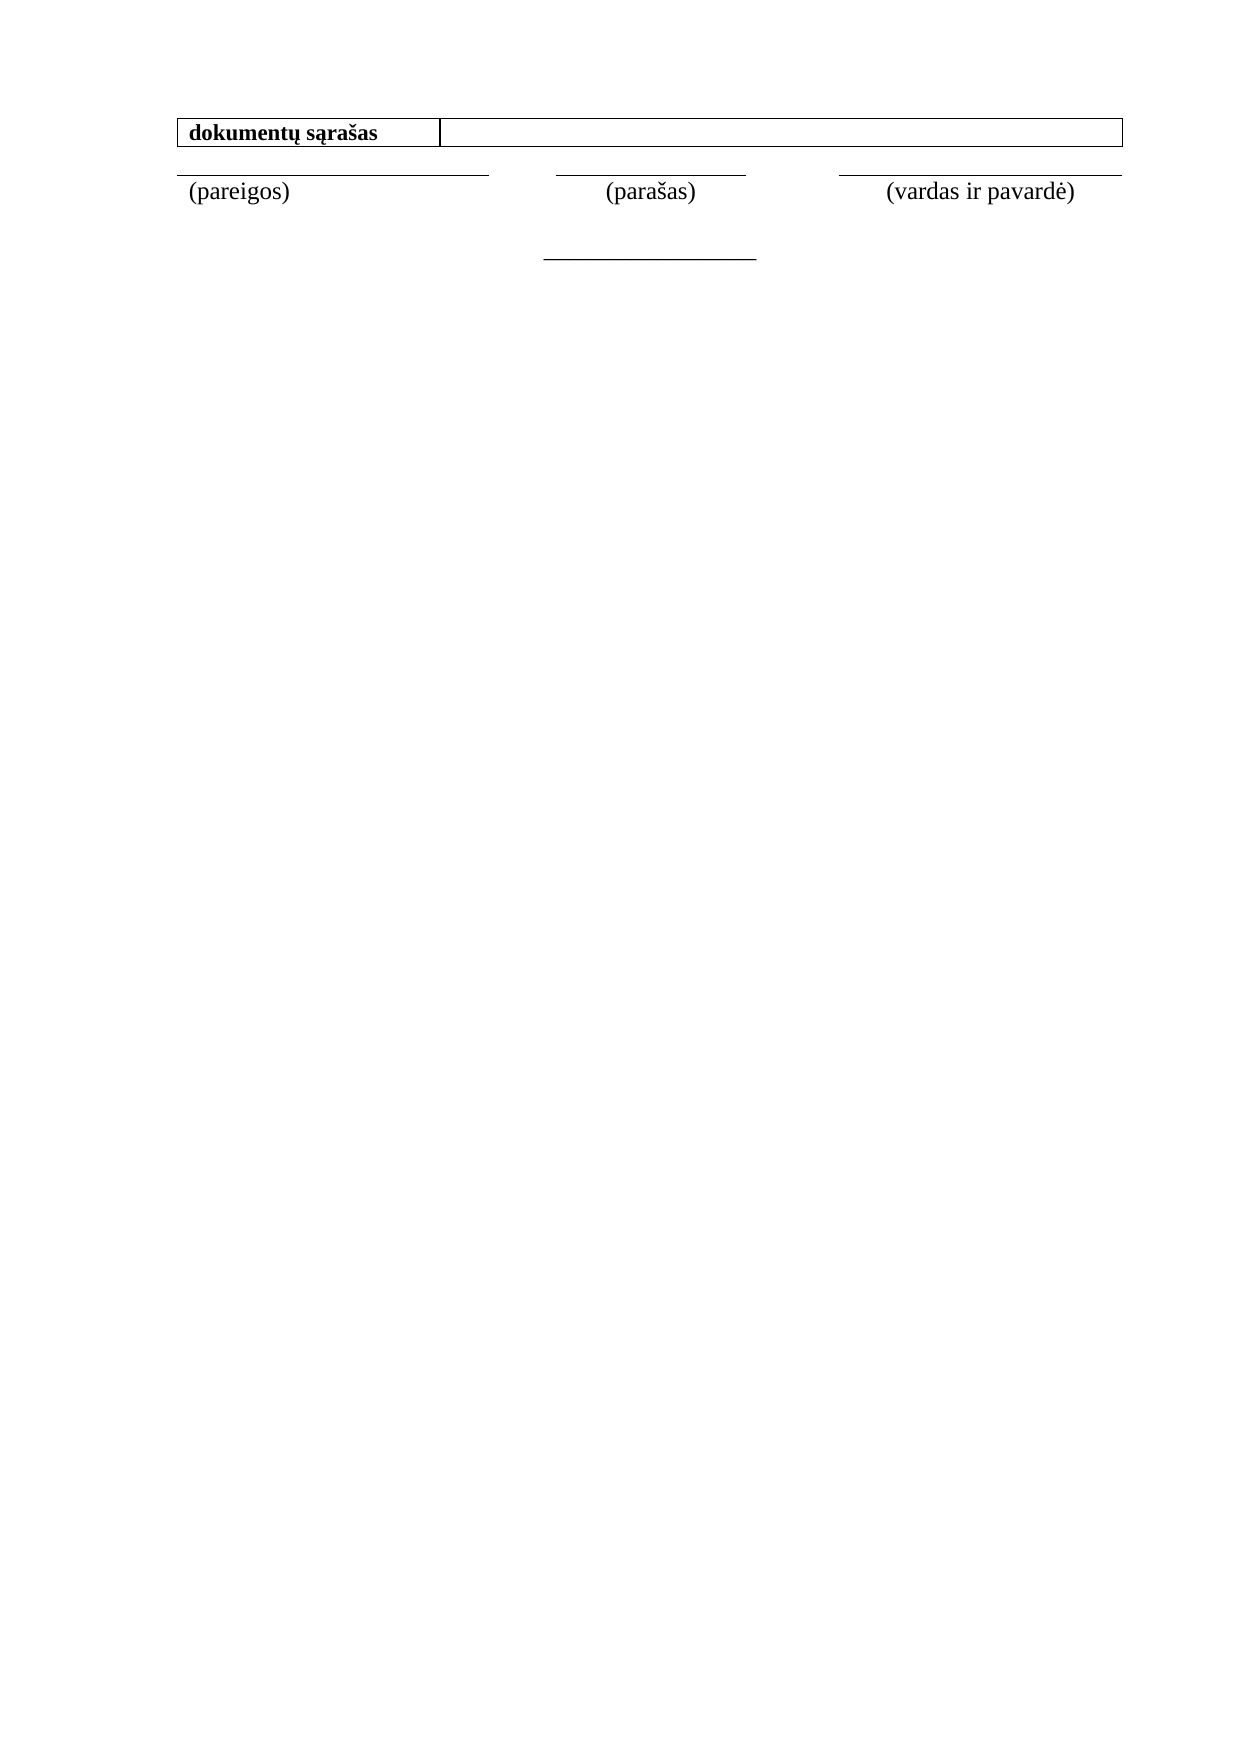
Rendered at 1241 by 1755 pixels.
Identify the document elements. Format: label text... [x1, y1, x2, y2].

table_cell dokumentų sąrašas [178, 119, 439, 146]
table_header (parašas) [556, 176, 746, 205]
table_header (pareigos) [177, 176, 488, 205]
table_cell [441, 119, 1122, 146]
table_header (vardas ir pavardė) [839, 176, 1122, 205]
text _________________ [177, 234, 1122, 263]
table_header [746, 175, 838, 205]
table_header [489, 175, 556, 205]
